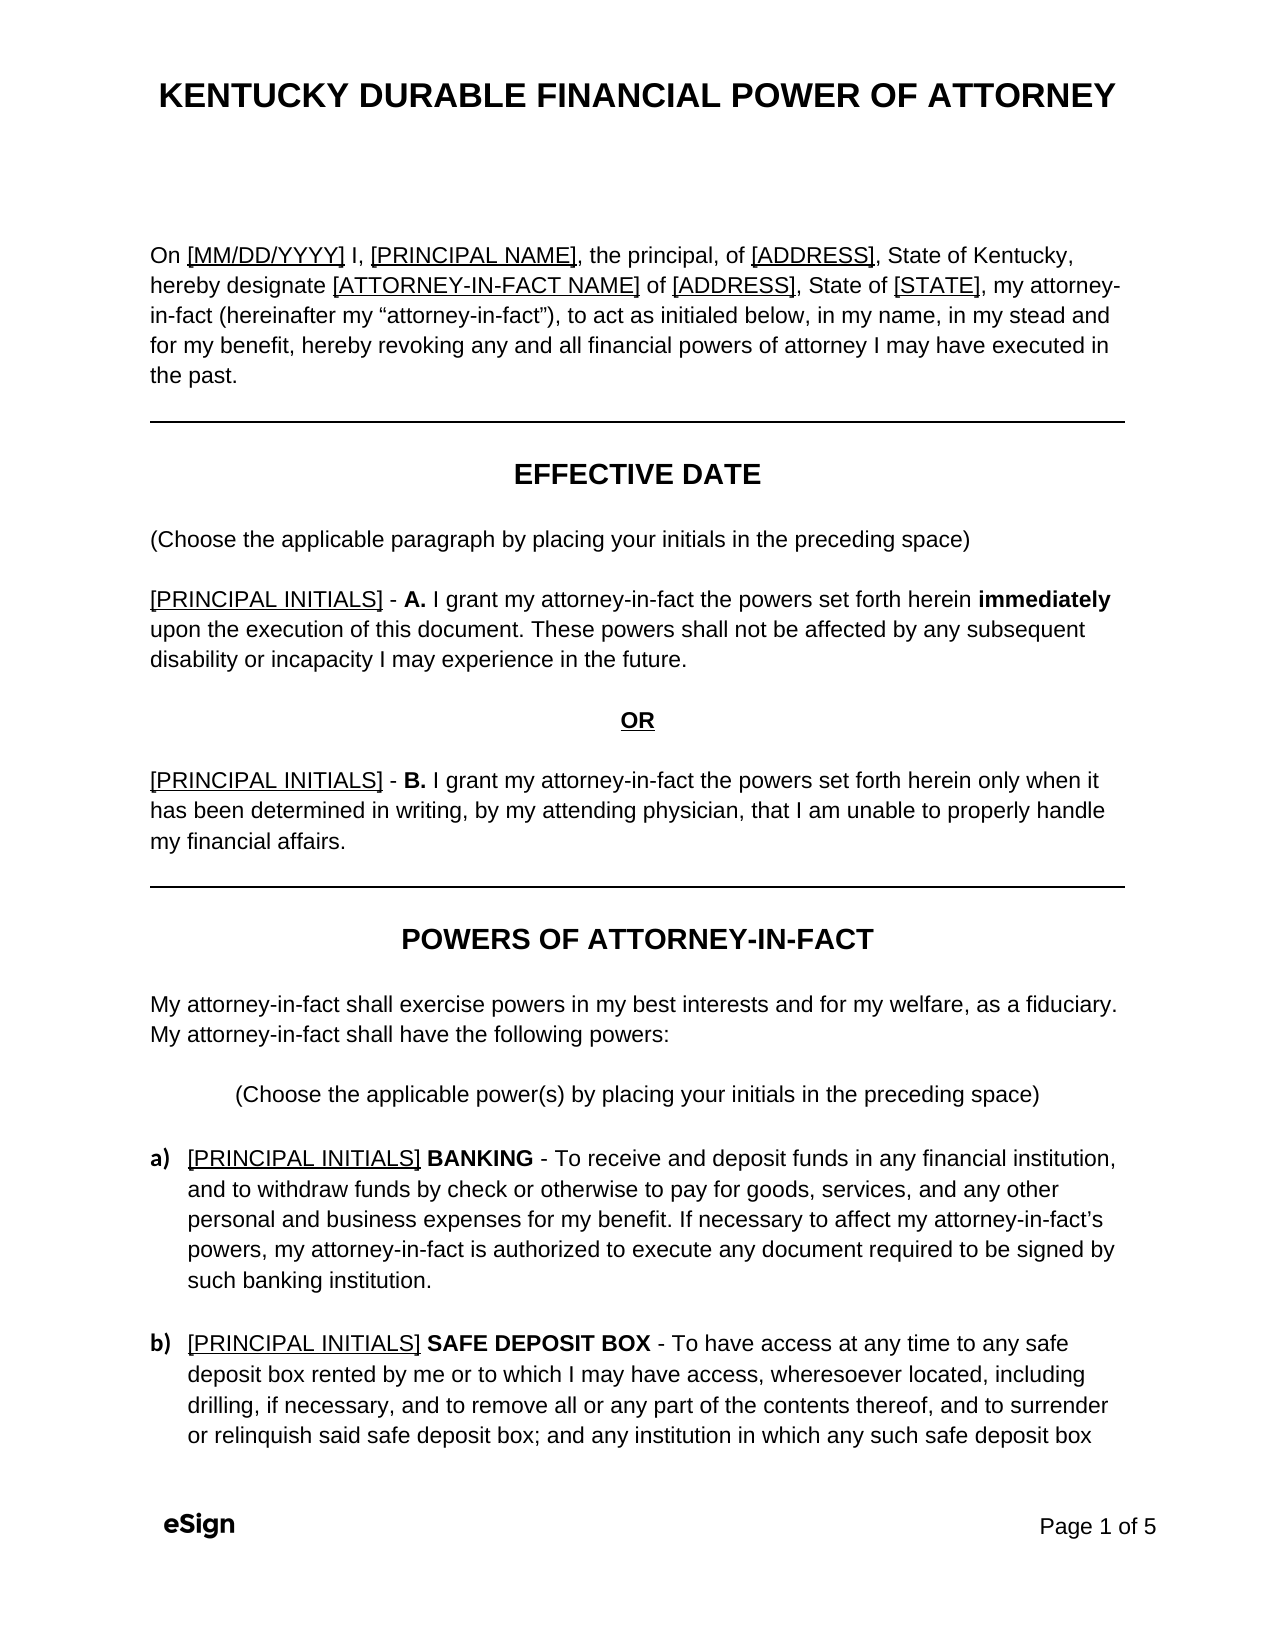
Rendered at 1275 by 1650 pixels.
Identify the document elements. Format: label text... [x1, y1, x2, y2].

text POWERS OF ATTORNEY-IN-FACT [150, 922, 1125, 955]
text [PRINCIPAL INITIALS] - B. I grant my attorney-in-fact the powers set forth herein only when it has been determined in writing, by my attending physician, that I am unable to properly handle my financial affairs. [150, 767, 1125, 854]
text OR [150, 707, 1125, 733]
text My attorney-in-fact shall exercise powers in my best interests and for my welfare, as a fiduciary. My attorney-in-fact shall have the following powers: [150, 991, 1125, 1047]
text [PRINCIPAL INITIALS] - A. I grant my attorney-in-fact the powers set forth herein immediately upon the execution of this document. These powers shall not be affected by any subsequent disability or incapacity I may experience in the future. [150, 586, 1125, 673]
list [PRINCIPAL INITIALS] SAFE DEPOSIT BOX - To have access at any time to any safe deposit box rented by me or to which I may have access, wheresoever located, including drilling, if necessary, and to remove all or any part of the contents thereof, and to surrender or relinquish said safe deposit box; and any institution in which any such safe deposit box [150, 1327, 1125, 1448]
list [PRINCIPAL INITIALS] BANKING - To receive and deposit funds in any financial institution, and to withdraw funds by check or otherwise to pay for goods, services, and any other personal and business expenses for my benefit. If necessary to affect my attorney-in-fact’s powers, my attorney-in-fact is authorized to execute any document required to be signed by such banking institution. [150, 1142, 1125, 1293]
text EFFECTIVE DATE [150, 457, 1125, 490]
text (Choose the applicable power(s) by placing your initials in the preceding space) [150, 1081, 1125, 1108]
text (Choose the applicable paragraph by placing your initials in the preceding space) [150, 526, 1125, 552]
text On [MM/DD/YYYY] I, [PRINCIPAL NAME], the principal, of [ADDRESS], State of Kentucky, hereby designate [ATTORNEY-IN-FACT NAME] of [ADDRESS], State of [STATE], my attorney-in-fact (hereinafter my “attorney-in-fact”), to act as initialed below, in my name, in my stead and for my benefit, hereby revoking any and all financial powers of attorney I may have executed in the past. [150, 242, 1125, 389]
text KENTUCKY DURABLE FINANCIAL POWER OF ATTORNEY [150, 75, 1125, 114]
